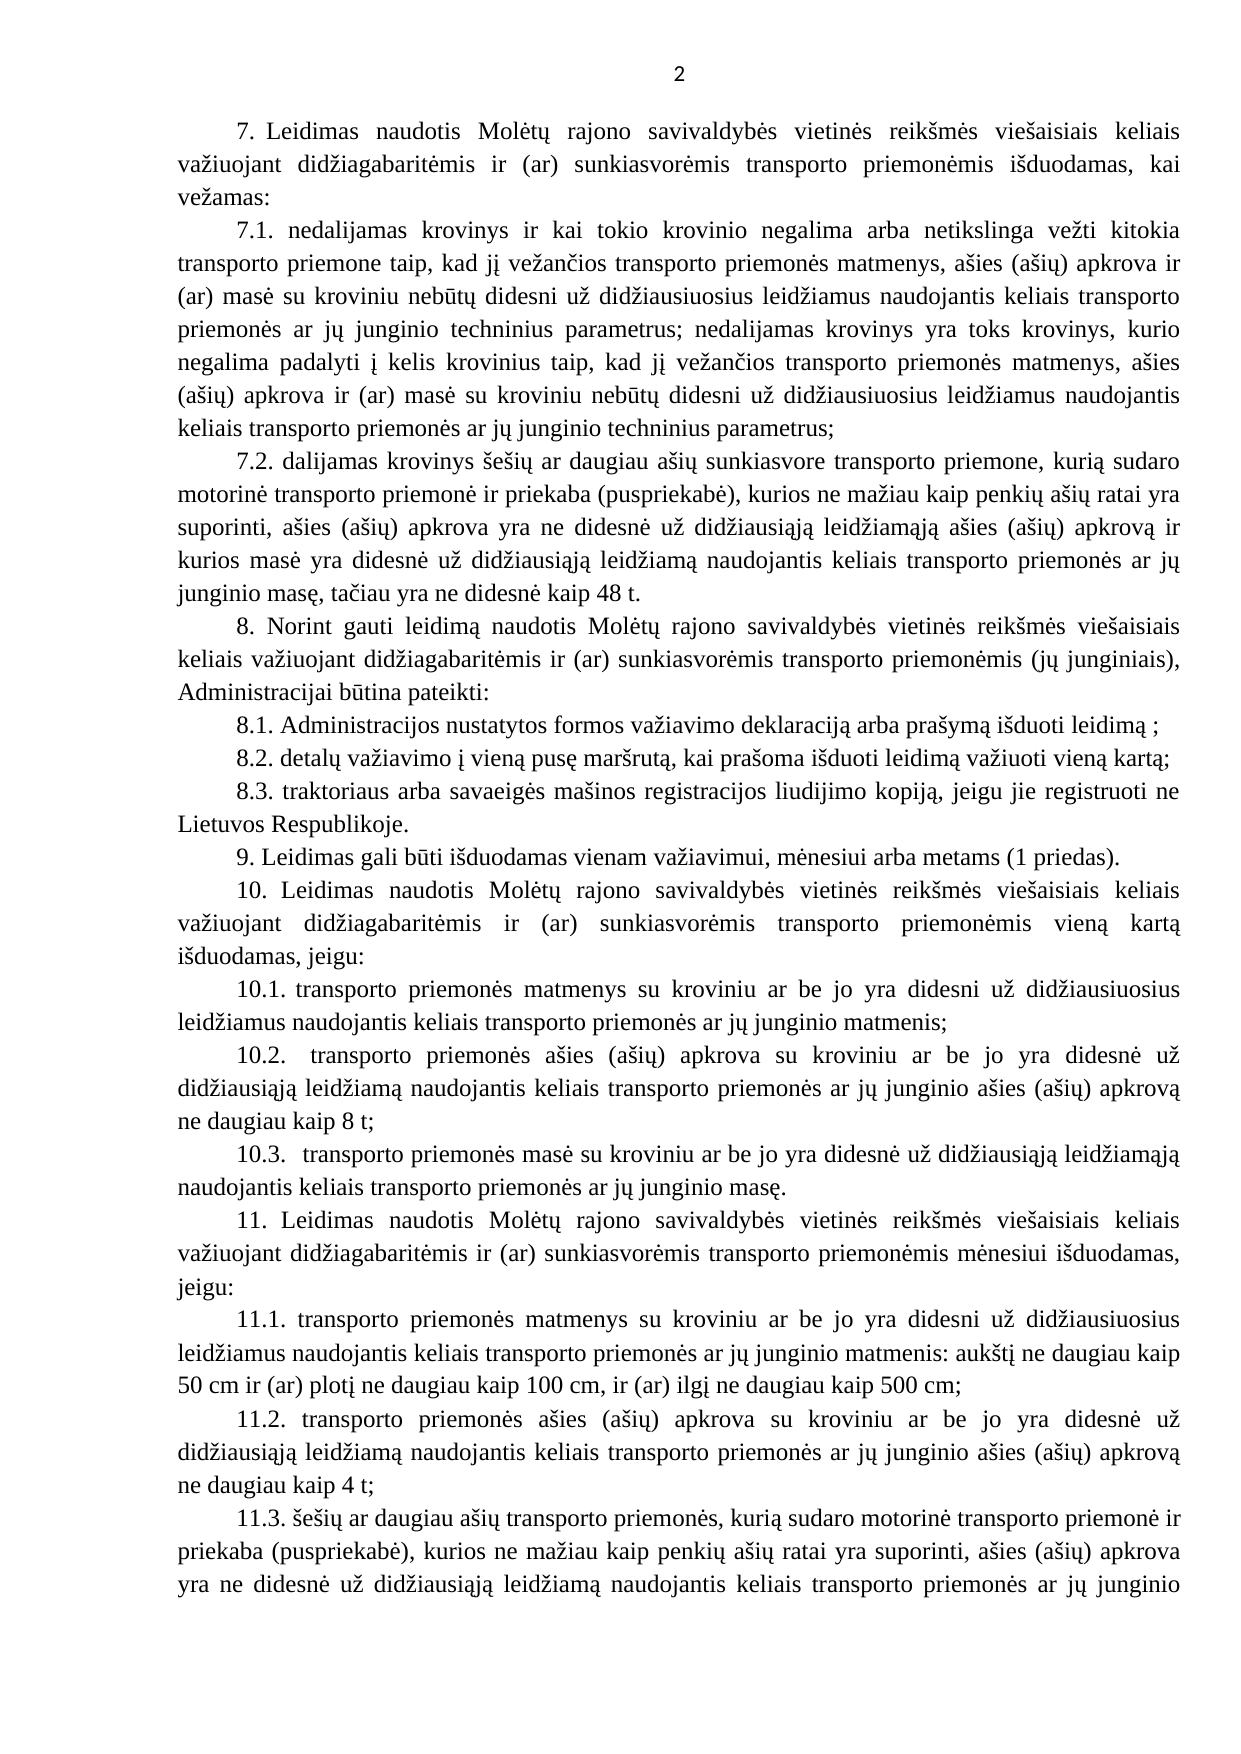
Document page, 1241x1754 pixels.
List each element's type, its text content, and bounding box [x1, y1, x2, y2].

text 11.3. šešių ar daugiau ašių transporto priemonės, kurią sudaro motorinė transporto priemonė ir priekaba (puspriekabė), kurios ne mažiau kaip penkių ašių ratai yra suporinti, ašies (ašių) apkrova yra ne didesnė už didžiausiąją leidžiamą naudojantis keliais transporto priemonės ar jų junginio [177, 1503, 1181, 1597]
text 7.1. nedalijamas krovinys ir kai tokio krovinio negalima arba netikslinga vežti kitokia transporto priemone taip, kad jį vežančios transporto priemonės matmenys, ašies (ašių) apkrova ir (ar) masė su kroviniu nebūtų didesni už didžiausiuosius leidžiamus naudojantis keliais transporto priemonės ar jų junginio techninius parametrus; nedalijamas krovinys yra toks krovinys, kurio negalima padalyti į kelis krovinius taip, kad jį vežančios transporto priemonės matmenys, ašies (ašių) apkrova ir (ar) masė su kroviniu nebūtų didesni už didžiausiuosius leidžiamus naudojantis keliais transporto priemonės ar jų junginio techninius parametrus; [177, 215, 1181, 442]
text 8.2. detalų važiavimo į vieną pusę maršrutą, kai prašoma išduoti leidimą važiuoti vieną kartą; [177, 743, 1181, 772]
text 11. Leidimas naudotis Molėtų rajono savivaldybės vietinės reikšmės viešaisiais keliais važiuojant didžiagabaritėmis ir (ar) sunkiasvorėmis transporto priemonėmis mėnesiui išduodamas, jeigu: [177, 1206, 1181, 1300]
text 8. Norint gauti leidimą naudotis Molėtų rajono savivaldybės vietinės reikšmės viešaisiais keliais važiuojant didžiagabaritėmis ir (ar) sunkiasvorėmis transporto priemonėmis (jų junginiais), Administracijai būtina pateikti: [177, 611, 1181, 706]
text 7. Leidimas naudotis Molėtų rajono savivaldybės vietinės reikšmės viešaisiais keliais važiuojant didžiagabaritėmis ir (ar) sunkiasvorėmis transporto priemonėmis išduodamas, kai vežamas: [177, 116, 1181, 211]
text 10.3. transporto priemonės masė su kroviniu ar be jo yra didesnė už didžiausiąją leidžiamąją naudojantis keliais transporto priemonės ar jų junginio masę. [177, 1139, 1181, 1201]
text 9. Leidimas gali būti išduodamas vienam važiavimui, mėnesiui arba metams (1 priedas). [177, 842, 1181, 871]
text 7.2. dalijamas krovinys šešių ar daugiau ašių sunkiasvore transporto priemone, kurią sudaro motorinė transporto priemonė ir priekaba (puspriekabė), kurios ne mažiau kaip penkių ašių ratai yra suporinti, ašies (ašių) apkrova yra ne didesnė už didžiausiąją leidžiamąją ašies (ašių) apkrovą ir kurios masė yra didesnė už didžiausiąją leidžiamą naudojantis keliais transporto priemonės ar jų junginio masę, tačiau yra ne didesnė kaip 48 t. [177, 446, 1181, 607]
text 10.1. transporto priemonės matmenys su kroviniu ar be jo yra didesni už didžiausiuosius leidžiamus naudojantis keliais transporto priemonės ar jų junginio matmenis; [177, 974, 1181, 1036]
text 8.1. Administracijos nustatytos formos važiavimo deklaraciją arba prašymą išduoti leidimą ; [177, 710, 1181, 739]
text 10. Leidimas naudotis Molėtų rajono savivaldybės vietinės reikšmės viešaisiais keliais važiuojant didžiagabaritėmis ir (ar) sunkiasvorėmis transporto priemonėmis vieną kartą išduodamas, jeigu: [177, 875, 1181, 970]
text 10.2. transporto priemonės ašies (ašių) apkrova su kroviniu ar be jo yra didesnė už didžiausiąją leidžiamą naudojantis keliais transporto priemonės ar jų junginio ašies (ašių) apkrovą ne daugiau kaip 8 t; [177, 1040, 1181, 1135]
text 11.1. transporto priemonės matmenys su kroviniu ar be jo yra didesni už didžiausiuosius leidžiamus naudojantis keliais transporto priemonės ar jų junginio matmenis: aukštį ne daugiau kaip 50 cm ir (ar) plotį ne daugiau kaip 100 cm, ir (ar) ilgį ne daugiau kaip 500 cm; [177, 1304, 1181, 1399]
text 8.3. traktoriaus arba savaeigės mašinos registracijos liudijimo kopiją, jeigu jie registruoti ne Lietuvos Respublikoje. [177, 776, 1181, 838]
text 11.2. transporto priemonės ašies (ašių) apkrova su kroviniu ar be jo yra didesnė už didžiausiąją leidžiamą naudojantis keliais transporto priemonės ar jų junginio ašies (ašių) apkrovą ne daugiau kaip 4 t; [177, 1404, 1181, 1498]
